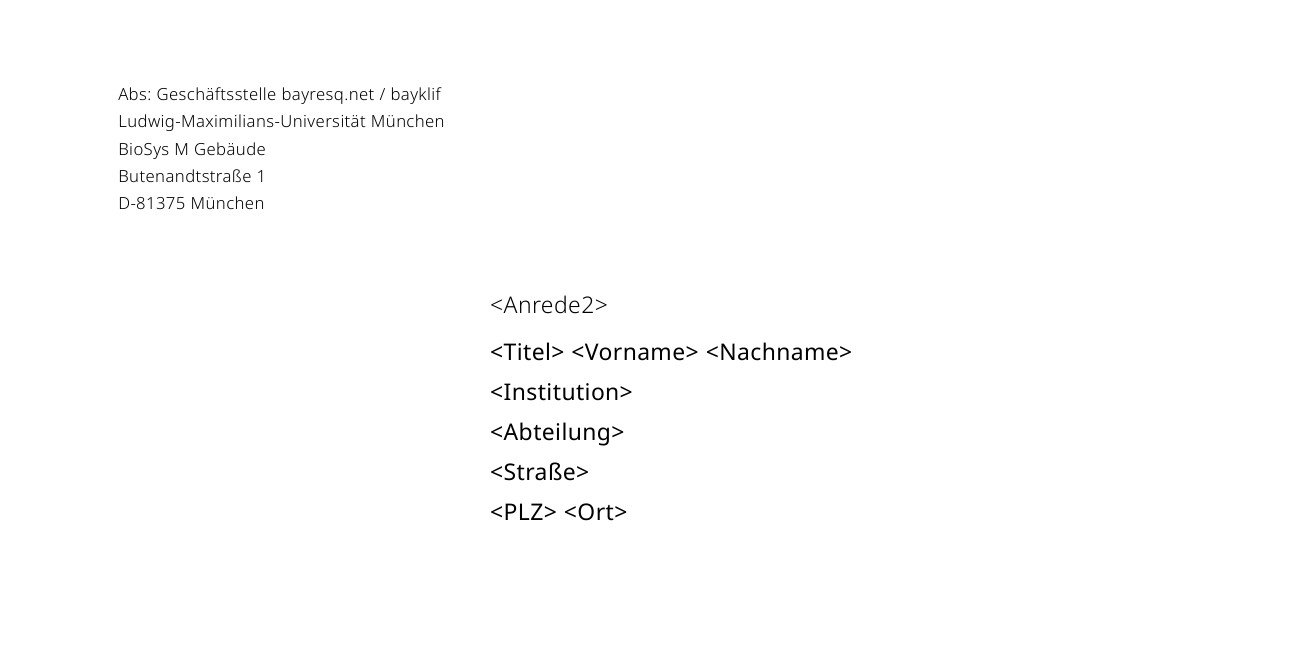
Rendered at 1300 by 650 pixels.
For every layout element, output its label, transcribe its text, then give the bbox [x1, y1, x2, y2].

table_header <Anrede2> <Titel> <Vorname> <Nachname> <Institution> <Abteilung> <Straße> <PLZ> <Ort> [490, 83, 1181, 527]
table_header Abs: Geschäftsstelle bayresq.net / bayklif Ludwig-Maximilians-Universität München BioSys M Gebäude Butenandtstraße 1 D-81375 München [118, 83, 490, 527]
